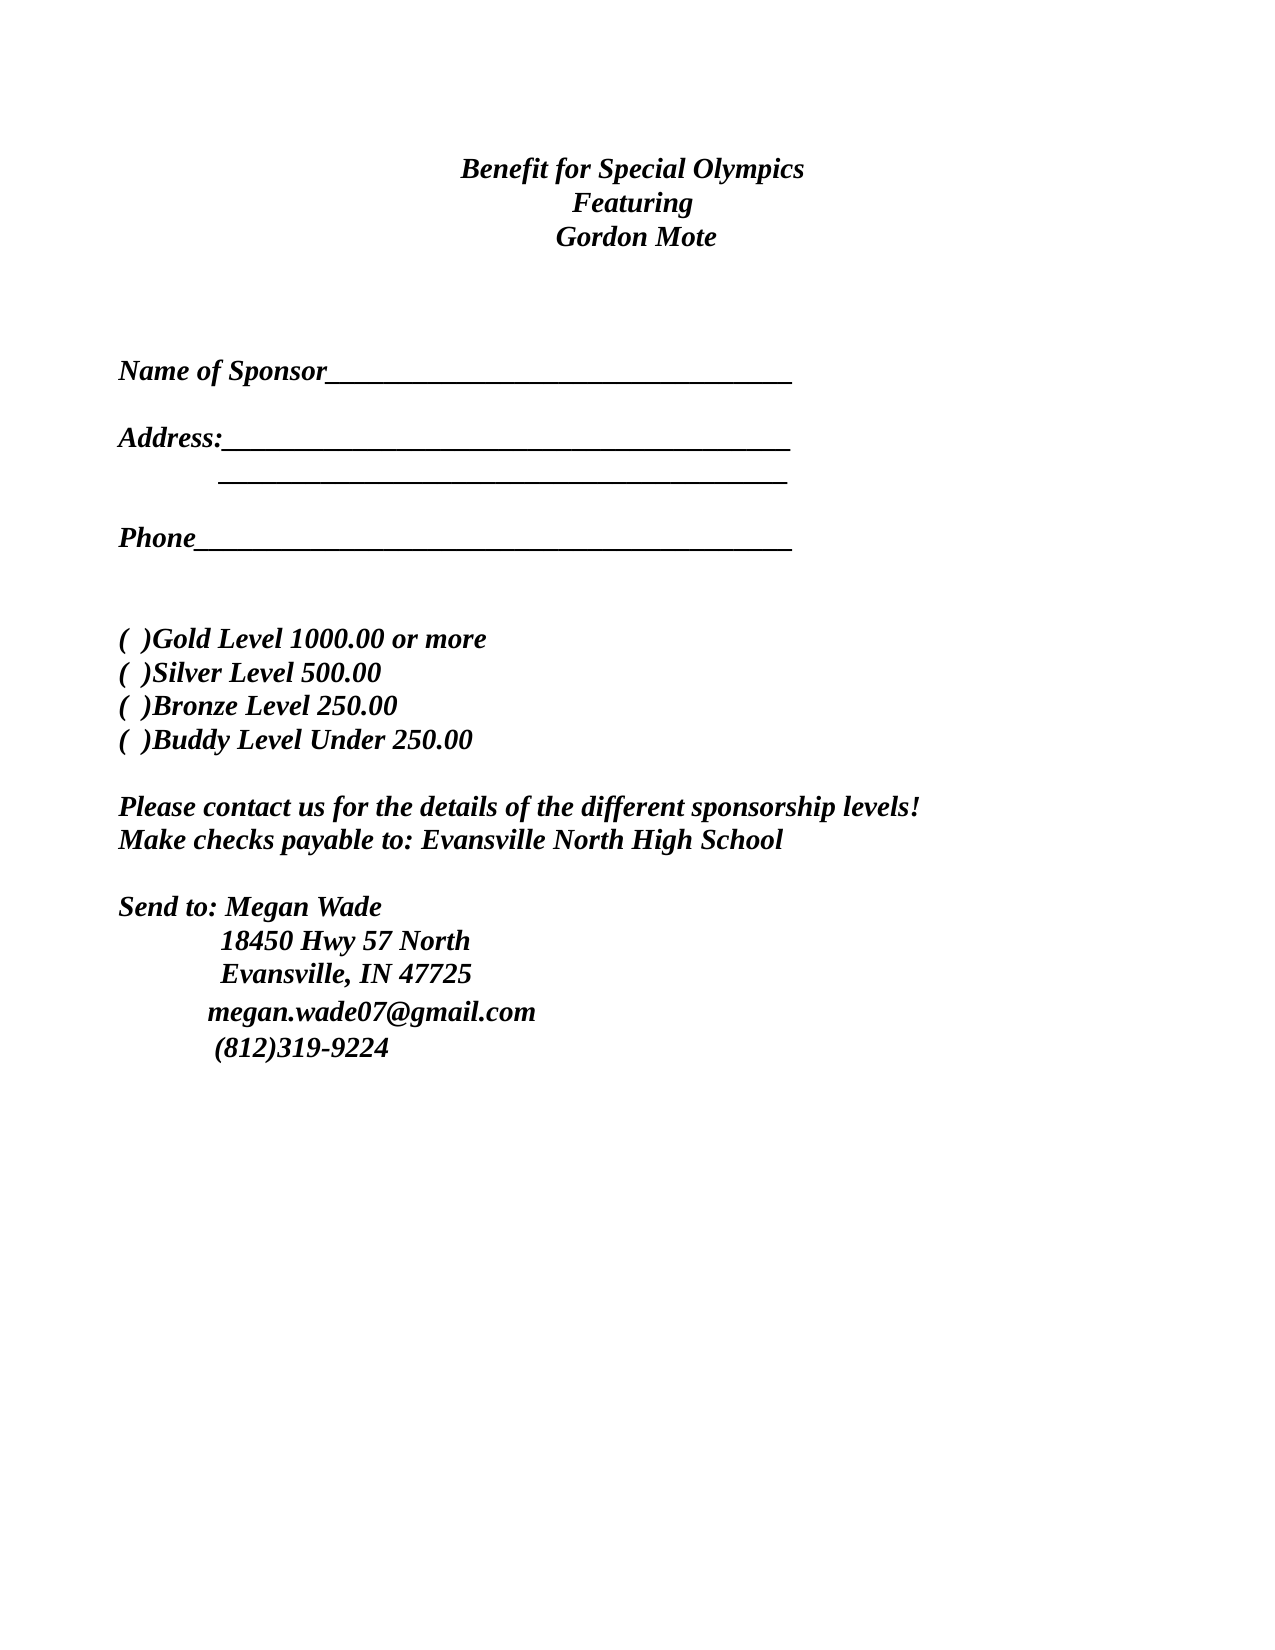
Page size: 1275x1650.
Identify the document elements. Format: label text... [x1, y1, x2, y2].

text 18450 Hwy 57 North [118, 923, 1157, 957]
text ( )Buddy Level Under 250.00 [118, 722, 1157, 755]
text ( )Silver Level 500.00 [118, 655, 1157, 688]
text Benefit for Special Olympics [118, 152, 1157, 185]
text Featuring [118, 185, 1157, 219]
text Name of Sponsor________________________________ [118, 353, 1157, 386]
text Address:_______________________________________ [118, 420, 1157, 453]
text Gordon Mote [118, 219, 1157, 252]
text ( )Bronze Level 250.00 [118, 688, 1157, 722]
text _______________________________________ [118, 453, 1157, 487]
text Please contact us for the details of the different sponsorship levels! [118, 789, 1157, 822]
text Send to: Megan Wade [118, 889, 1157, 923]
text ( )Gold Level 1000.00 or more [118, 621, 1157, 655]
text Make checks payable to: Evansville North High School [118, 822, 1157, 856]
text Phone_________________________________________ [118, 521, 1157, 554]
text Evansville, IN 47725 [118, 957, 1157, 990]
text (812)319-9224 [118, 1030, 1157, 1063]
text megan.wade07@gmail.com [118, 990, 1157, 1030]
